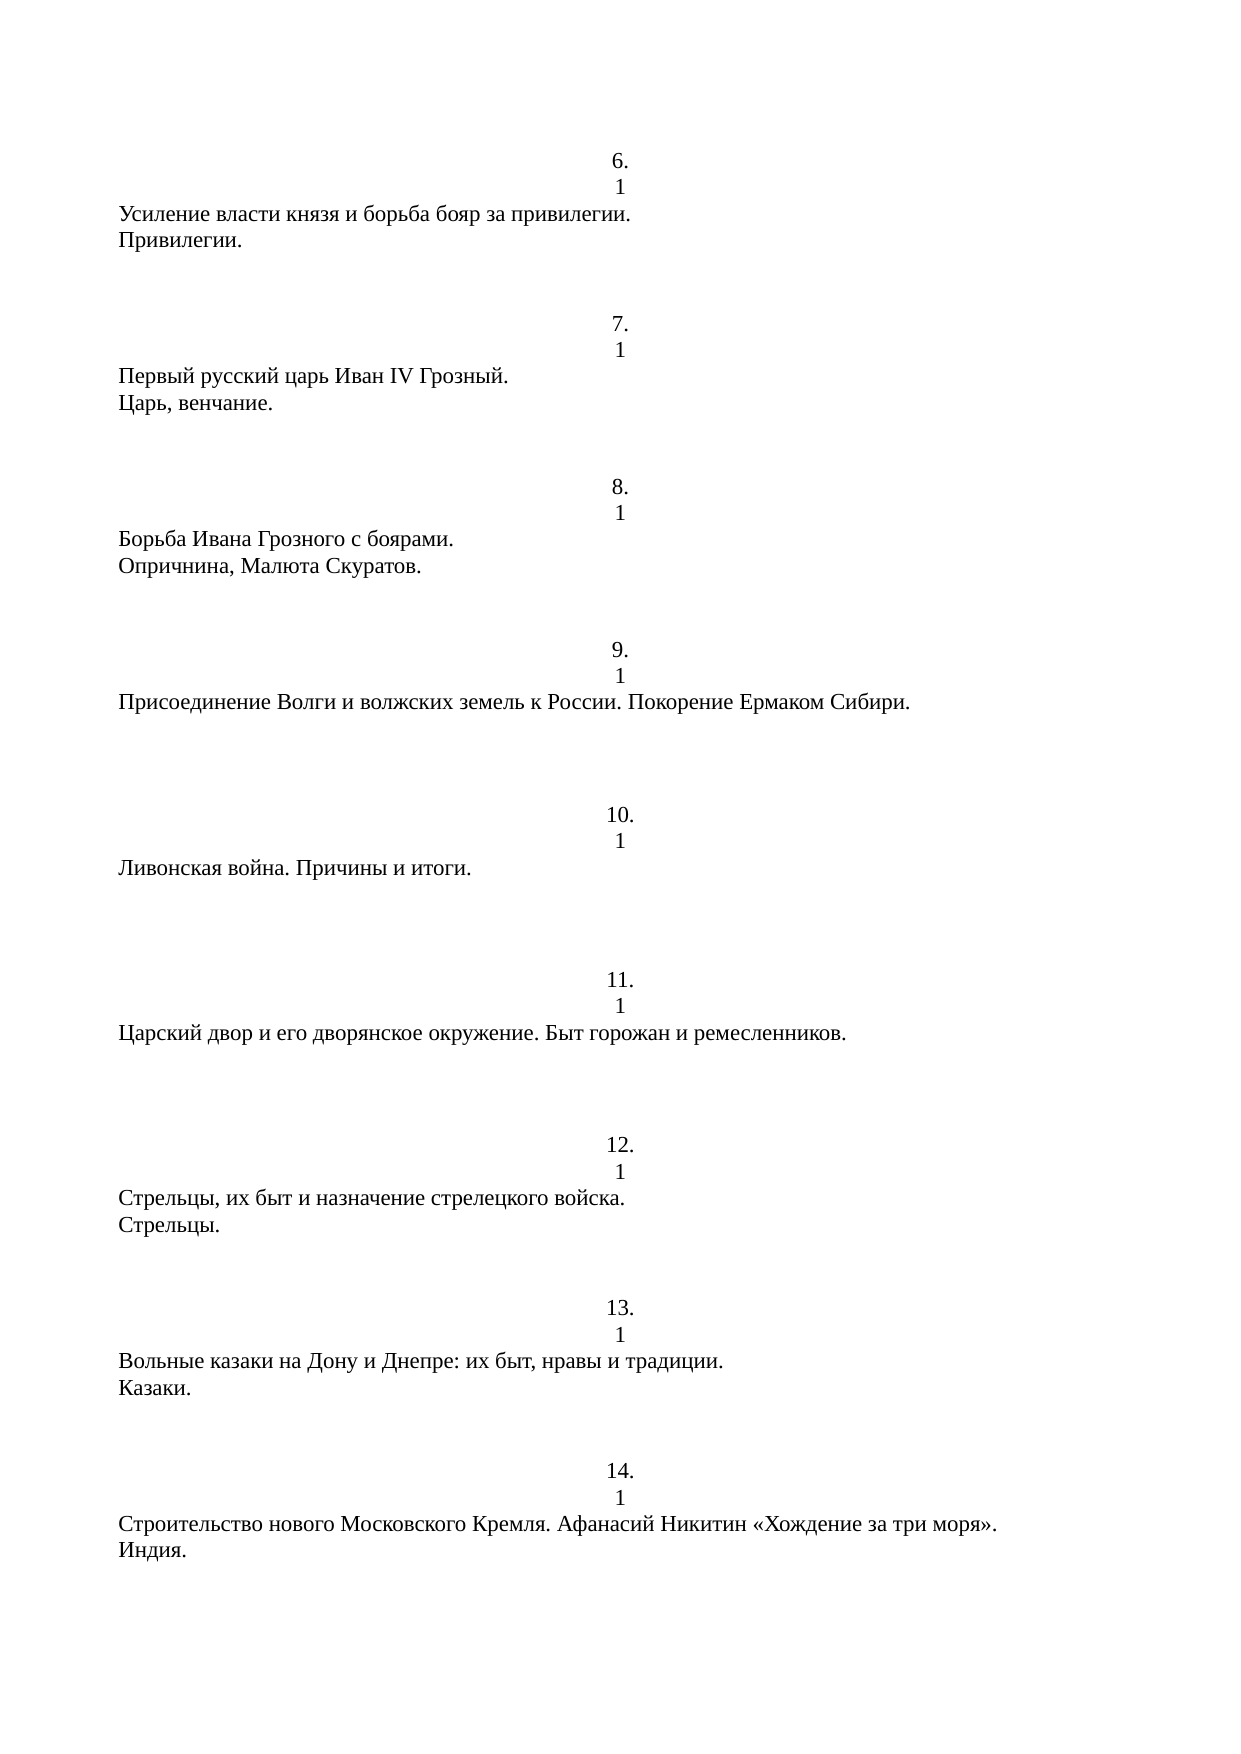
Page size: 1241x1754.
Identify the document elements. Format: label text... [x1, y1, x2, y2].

text 11. [118, 966, 1122, 993]
text Первый русский царь Иван IV Грозный. [118, 362, 1122, 389]
text 1 [118, 336, 1122, 362]
text 14. [118, 1457, 1122, 1484]
text Усиление власти князя и борьба бояр за привилегии. [118, 199, 1122, 226]
text 12. [118, 1132, 1122, 1158]
text Ливонская война. Причины и итоги. [118, 854, 1122, 880]
text Индия. [118, 1536, 1122, 1563]
text Привилегии. [118, 226, 1122, 252]
text 1 [118, 662, 1122, 688]
text 1 [118, 173, 1122, 199]
text Вольные казаки на Дону и Днепре: их быт, нравы и традиции. [118, 1347, 1122, 1373]
text Опричнина, Малюта Скуратов. [118, 552, 1122, 578]
text Присоединение Волги и волжских земель к России. Покорение Ермаком Сибири. [118, 688, 1122, 715]
text Царь, венчание. [118, 389, 1122, 415]
text 1 [118, 1321, 1122, 1347]
text Стрельцы, их быт и назначение стрелецкого войска. [118, 1184, 1122, 1211]
text 1 [118, 1484, 1122, 1510]
text 1 [118, 993, 1122, 1019]
text Казаки. [118, 1373, 1122, 1400]
text 1 [118, 1158, 1122, 1184]
text 6. [118, 147, 1122, 173]
text 7. [118, 310, 1122, 336]
text 13. [118, 1294, 1122, 1321]
text 8. [118, 473, 1122, 499]
text Царский двор и его дворянское окружение. Быт горожан и ремесленников. [118, 1019, 1122, 1045]
text Стрельцы. [118, 1211, 1122, 1237]
text 9. [118, 636, 1122, 662]
text 10. [118, 801, 1122, 827]
text Борьба Ивана Грозного с боярами. [118, 525, 1122, 552]
text Строительство нового Московского Кремля. Афанасий Никитин «Хождение за три моря». [118, 1510, 1122, 1536]
text 1 [118, 499, 1122, 525]
text 1 [118, 827, 1122, 854]
